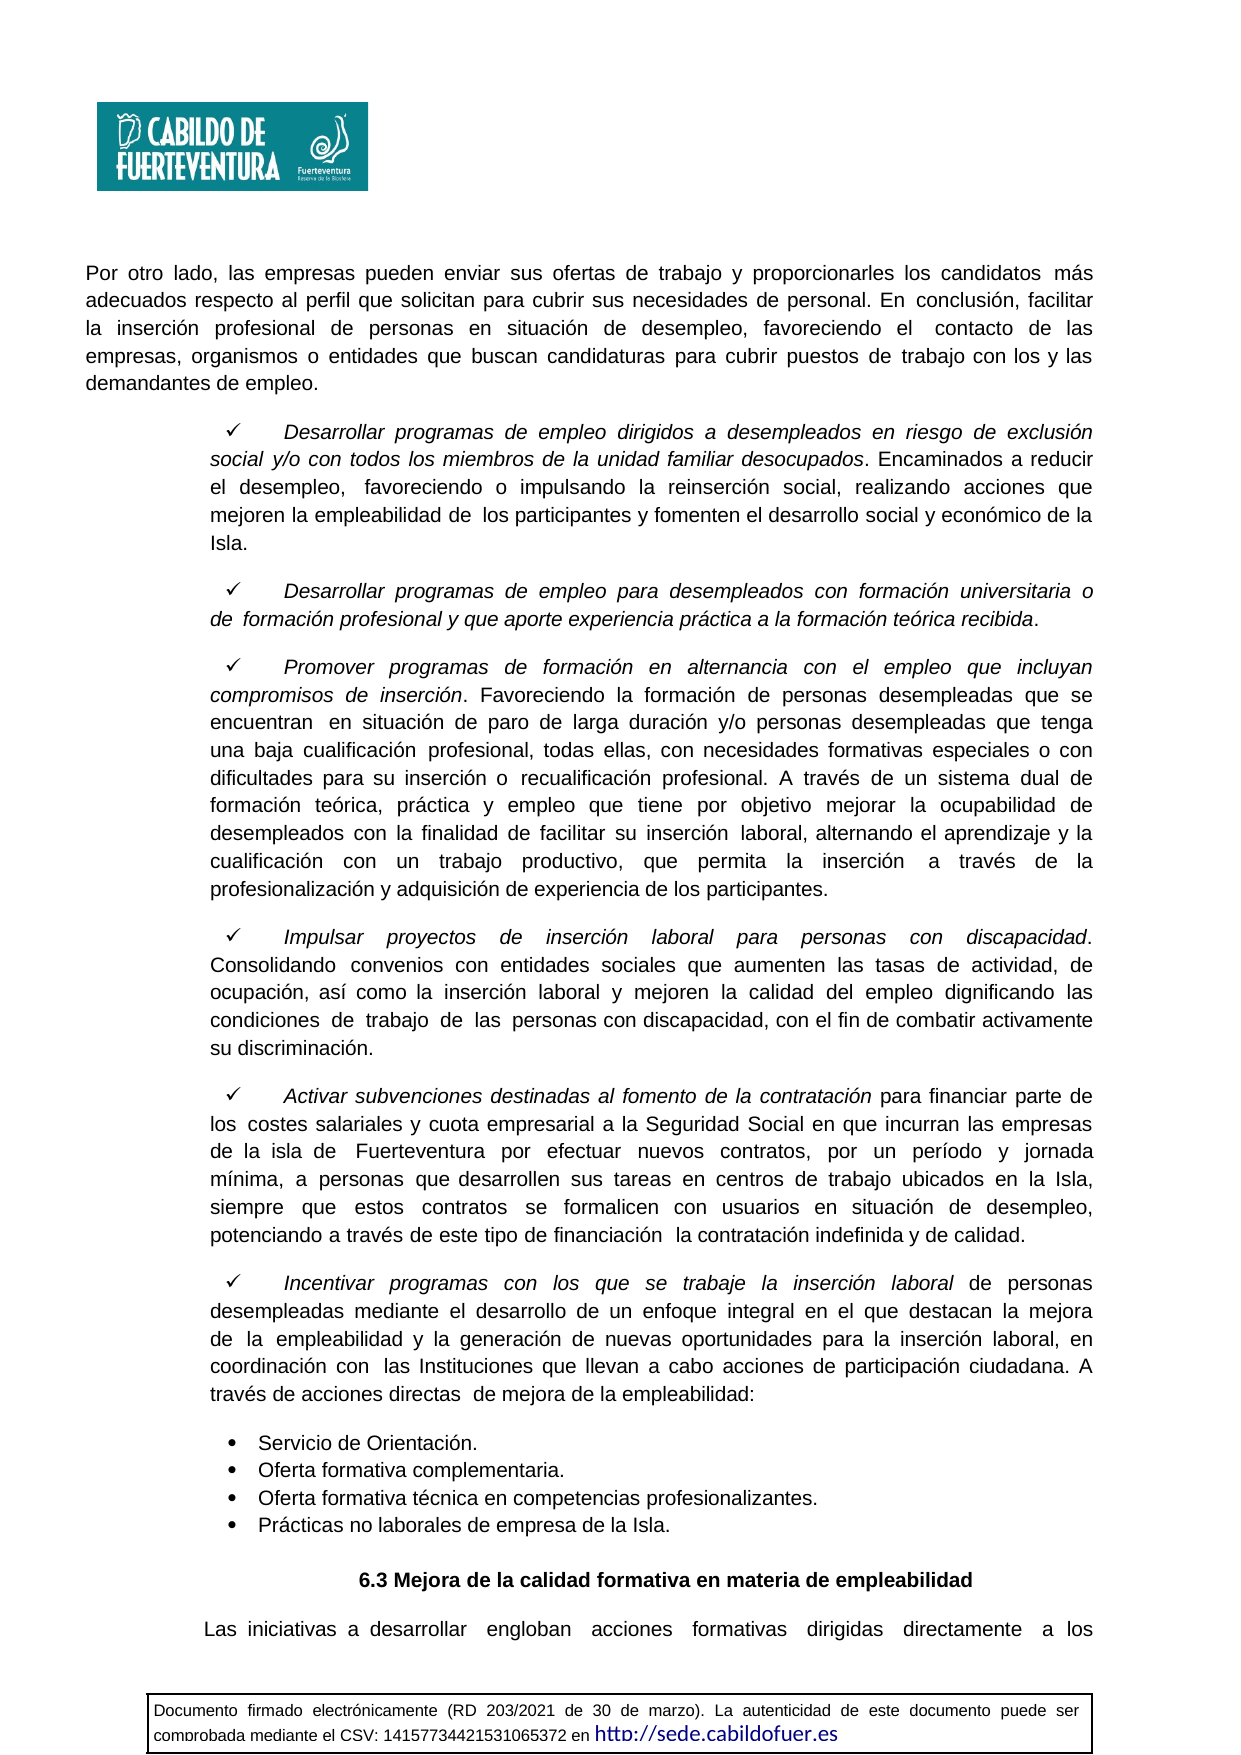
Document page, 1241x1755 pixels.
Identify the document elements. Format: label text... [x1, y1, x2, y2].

list Desarrollar programas de empleo dirigidos a desempleados en riesgo de exclusión social y/o con todos los miembros de la unidad familiar desocupados. Encaminados a reducir el desempleo, favoreciendo o impulsando la reinserción social, realizando acciones que mejoren la empleabilidad de los participantes y fomenten el desarrollo social y económico de la Isla. [151, 419, 1093, 554]
list Impulsar proyectos de inserción laboral para personas con discapacidad. Consolidando convenios con entidades sociales que aumenten las tasas de actividad, de ocupación, así como la inserción laboral y mejoren la calidad del empleo dignificando las condiciones de trabajo de las personas con discapacidad, con el fin de combatir activamente su discriminación. [151, 925, 1093, 1059]
list Incentivar programas con los que se trabaje la inserción laboral de personas desempleadas mediante el desarrollo de un enfoque integral en el que destacan la mejora de la empleabilidad y la generación de nuevas oportunidades para la inserción laboral, en coordinación con las Instituciones que llevan a cabo acciones de participación ciudadana. A través de acciones directas de mejora de la empleabilidad: [151, 1271, 1093, 1406]
list Oferta formativa complementaria. [228, 1458, 1107, 1482]
list Oferta formativa técnica en competencias profesionalizantes. [228, 1486, 1107, 1509]
list Activar subvenciones destinadas al fomento de la contratación para financiar parte de los costes salariales y cuota empresarial a la Seguridad Social en que incurran las empresas de la isla de Fuerteventura por efectuar nuevos contratos, por un período y jornada mínima, a personas que desarrollen sus tareas en centros de trabajo ubicados en la Isla, siempre que estos contratos se formalicen con usuarios en situación de desempleo, potenciando a través de este tipo de financiación la contratación indefinida y de calidad. [151, 1084, 1093, 1247]
list Desarrollar programas de empleo para desempleados con formación universitaria o de formación profesional y que aporte experiencia práctica a la formación teórica recibida. [151, 579, 1093, 631]
text Las iniciativas a desarrollar engloban acciones formativas dirigidas directamente a los [85, 1616, 1093, 1641]
list Promover programas de formación en alternancia con el empleo que incluyan compromisos de inserción. Favoreciendo la formación de personas desempleadas que se encuentran en situación de paro de larga duración y/o personas desempleadas que tenga una baja cualificación profesional, todas ellas, con necesidades formativas especiales o con dificultades para su inserción o recualificación profesional. A través de un sistema dual de formación teórica, práctica y empleo que tiene por objetivo mejorar la ocupabilidad de desempleados con la finalidad de facilitar su inserción laboral, alternando el aprendizaje y la cualificación con un trabajo productivo, que permita la inserción a través de la profesionalización y adquisición de experiencia de los participantes. [151, 655, 1093, 900]
text Por otro lado, las empresas pueden enviar sus ofertas de trabajo y proporcionarles los candidatos más adecuados respecto al perfil que solicitan para cubrir sus necesidades de personal. En conclusión, facilitar la inserción profesional de personas en situación de desempleo, favoreciendo el contacto de las empresas, organismos o entidades que buscan candidaturas para cubrir puestos de trabajo con los y las demandantes de empleo. [85, 260, 1093, 395]
list Prácticas no laborales de empresa de la Isla. [228, 1513, 1107, 1537]
list Servicio de Orientación. [228, 1431, 1107, 1454]
list Mejora de la calidad formativa en materia de empleabilidad [358, 1568, 1107, 1592]
